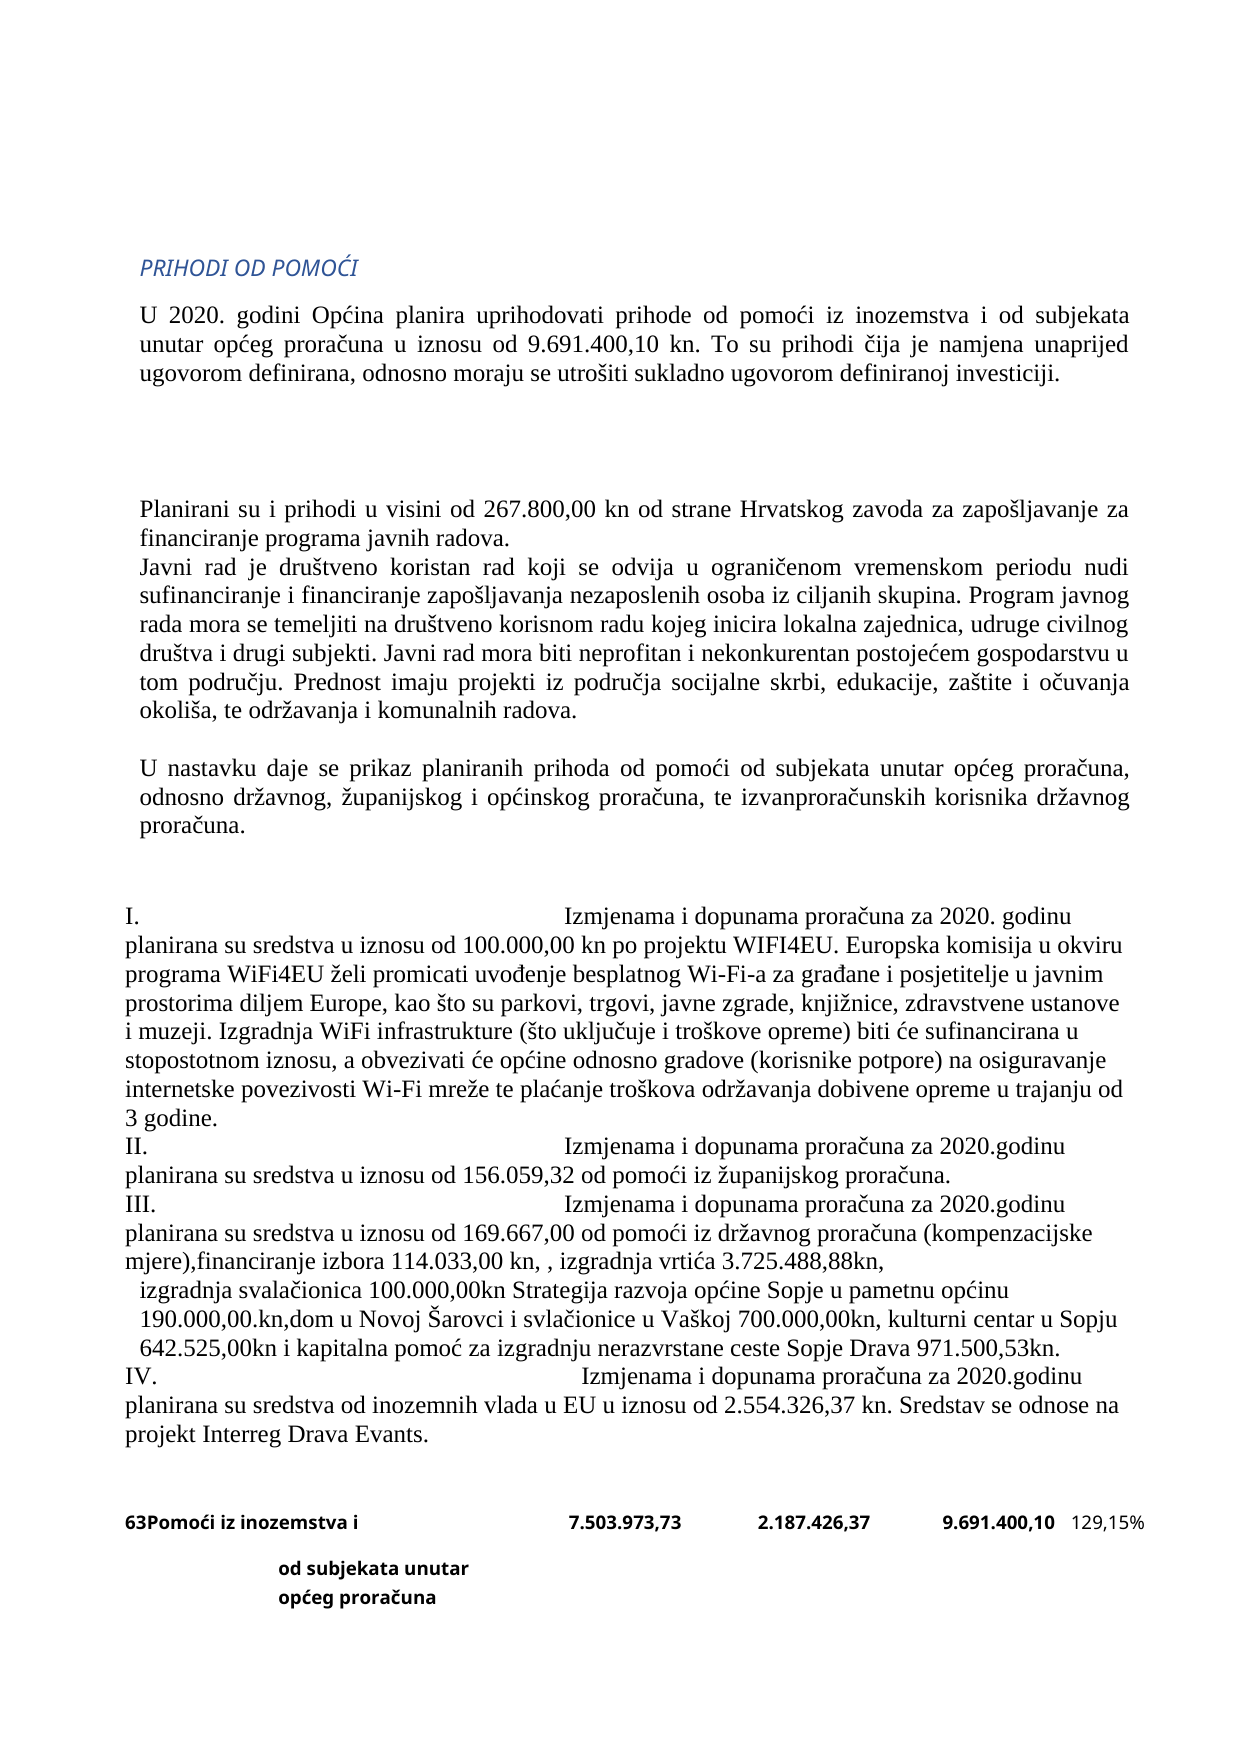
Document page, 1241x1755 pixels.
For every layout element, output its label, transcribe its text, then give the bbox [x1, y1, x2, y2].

list Izmjenama i dopunama proračuna za 2020. godinu planirana su sredstva u iznosu od 100.000,00 kn po projektu WIFI4EU. Europska komisija u okviru programa WiFi4EU želi promicati uvođenje besplatnog Wi-Fi-a za građane i posjetitelje u javnim prostorima diljem Europe, kao što su parkovi, trgovi, javne zgrade, knjižnice, zdravstvene ustanove i muzeji. Izgradnja WiFi infrastrukture (što uključuje i troškove opreme) biti će sufinancirana u stopostotnom iznosu, a obvezivati će općine odnosno gradove (korisnike potpore) na osiguravanje internetske povezivosti Wi-Fi mreže te plaćanje troškova održavanja dobivene opreme u trajanju od 3 godine. [125, 901, 1131, 1131]
text od subjekata unutar [125, 1552, 1145, 1581]
text Javni rad je društveno koristan rad koji se odvija u ograničenom vremenskom periodu nudi sufinanciranje i financiranje zapošljavanja nezaposlenih osoba iz ciljanih skupina. Program javnog rada mora se temeljiti na društveno korisnom radu kojeg inicira lokalna zajednica, udruge civilnog društva i drugi subjekti. Javni rad mora biti neprofitan i nekonkurentan postojećem gospodarstvu u tom području. Prednost imaju projekti iz područja socijalne skrbi, edukacije, zaštite i očuvanja okoliša, te održavanja i komunalnih radova. [139, 552, 1130, 724]
text U 2020. godini Općina planira uprihodovati prihode od pomoći iz inozemstva i od subjekata unutar općeg proračuna u iznosu od 9.691.400,10 kn. To su prihodi čija je namjena unaprijed ugovorom definirana, odnosno moraju se utrošiti sukladno ugovorom definiranoj investiciji. [139, 300, 1130, 387]
text U nastavku daje se prikaz planiranih prihoda od pomoći od subjekata unutar općeg proračuna, odnosno državnog, županijskog i općinskog proračuna, te izvanproračunskih korisnika državnog proračuna. [139, 753, 1131, 839]
text 63 Pomoći iz inozemstva i 7.503.973,73 2.187.426,37 9.691.400,10 129,15% [125, 1506, 1145, 1535]
list Izmjenama i dopunama proračuna za 2020.godinu planirana su sredstva od inozemnih vlada u EU u iznosu od 2.554.326,37 kn. Sredstav se odnose na projekt Interreg Drava Evants. [125, 1361, 1131, 1448]
list Izmjenama i dopunama proračuna za 2020.godinu planirana su sredstva u iznosu od 169.667,00 od pomoći iz državnog proračuna (kompenzacijske mjere),financiranje izbora 114.033,00 kn, , izgradnja vrtića 3.725.488,88kn, [125, 1189, 1131, 1275]
subtitle PRIHODI OD POMOĆI [139, 252, 1145, 283]
text općeg proračuna [125, 1581, 1145, 1609]
text Planirani su i prihodi u visini od 267.800,00 kn od strane Hrvatskog zavoda za zapošljavanje za financiranje programa javnih radova. [139, 494, 1131, 552]
text izgradnja svalačionica 100.000,00kn Strategija razvoja općine Sopje u pametnu općinu 190.000,00.kn,dom u Novoj Šarovci i svlačionice u Vaškoj 700.000,00kn, kulturni centar u Sopju 642.525,00kn i kapitalna pomoć za izgradnju nerazvrstane ceste Sopje Drava 971.500,53kn. [139, 1275, 1131, 1361]
list Izmjenama i dopunama proračuna za 2020.godinu planirana su sredstva u iznosu od 156.059,32 od pomoći iz županijskog proračuna. [125, 1131, 1131, 1189]
